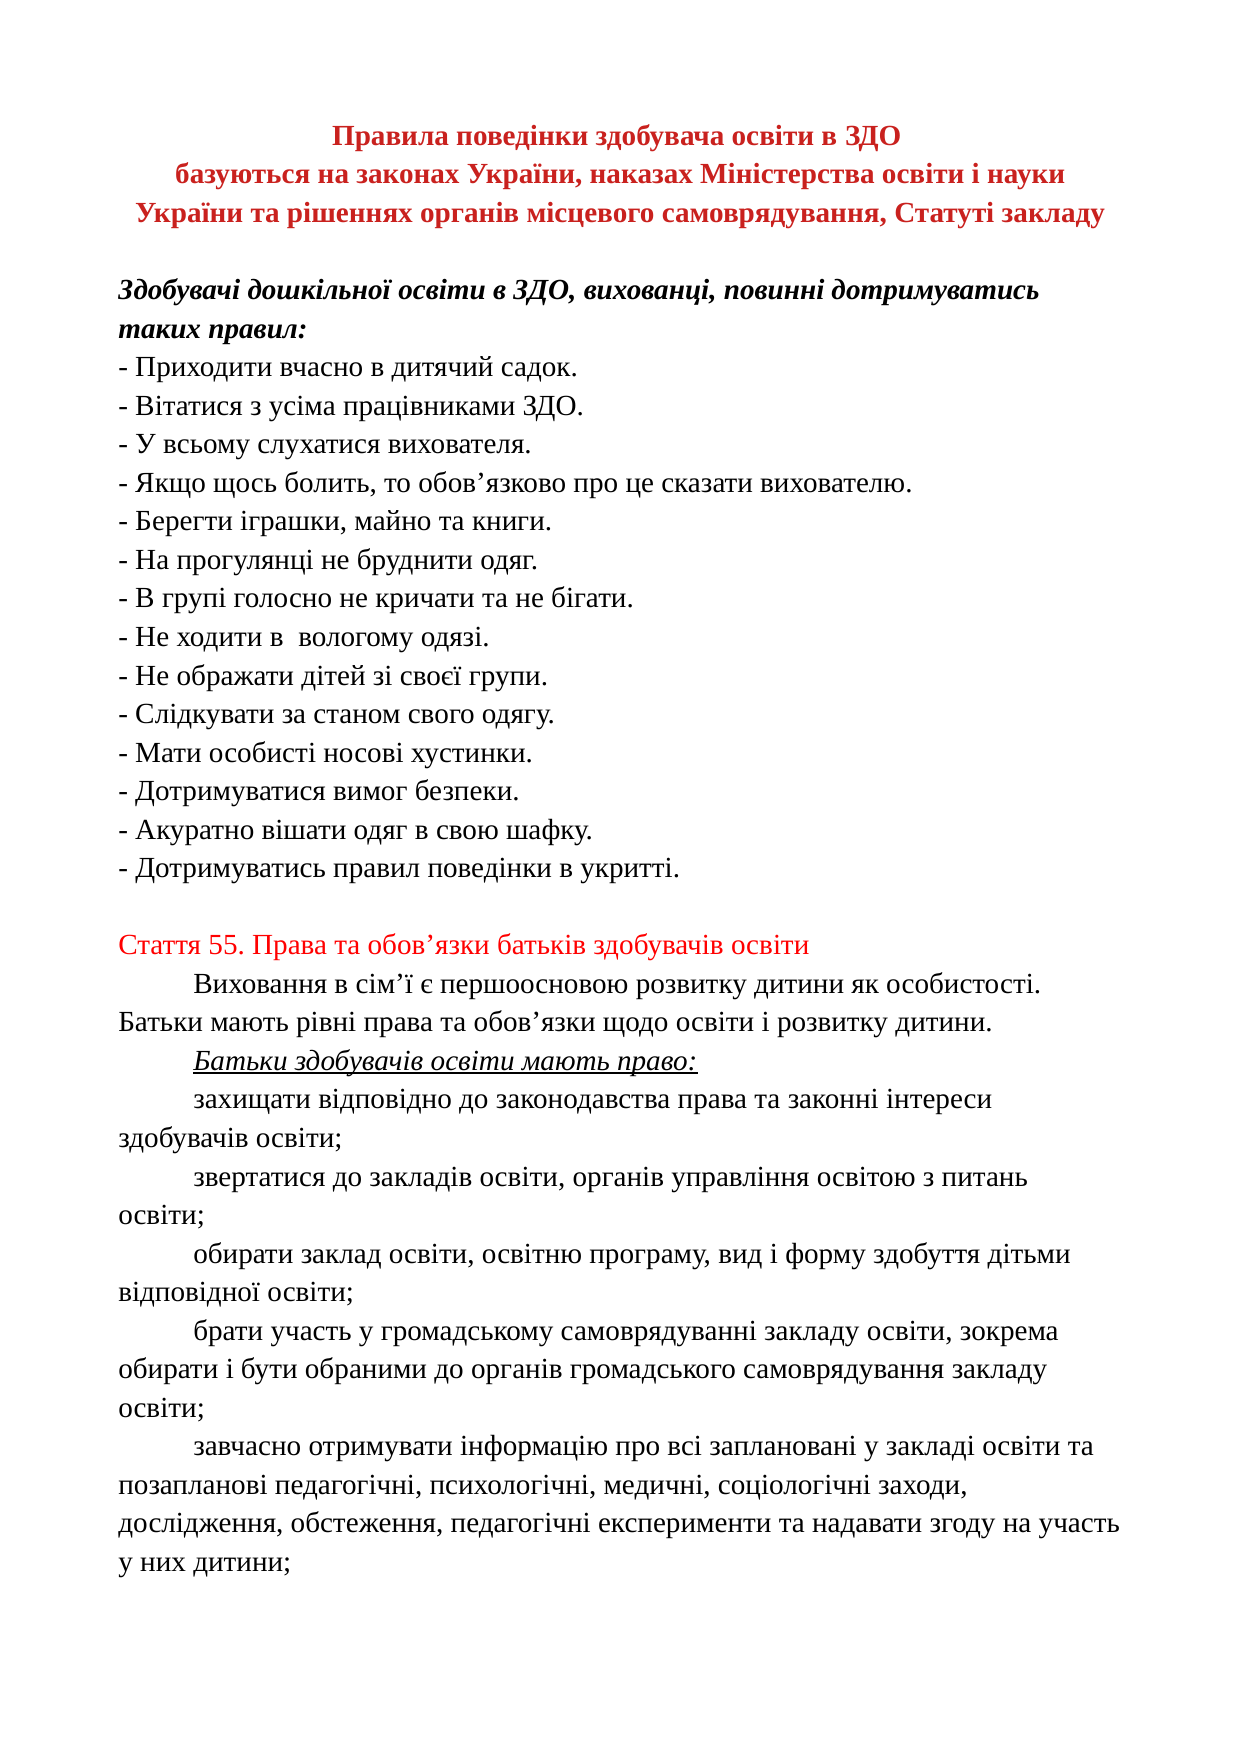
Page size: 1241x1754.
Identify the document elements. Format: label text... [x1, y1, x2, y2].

text - Приходити вчасно в дитячий садок. [118, 349, 1122, 383]
text Виховання в сім’ї є першоосновою розвитку дитини як особистості. Батьки мають рівні права та обов’язки щодо освіти і розвитку дитини. [118, 966, 1122, 1038]
text - В групі голосно не кричати та не бігати. [118, 581, 1122, 614]
text - Дотримуватись правил поведінки в укритті. [118, 850, 1122, 884]
text - Якщо щось болить, то обов’язково про це сказати вихователю. [118, 465, 1122, 498]
text Здобувачі дошкільної освіти в ЗДО, вихованці, повинні дотримуватись таких правил: [118, 272, 1122, 344]
text - Мати особисті носові хустинки. [118, 735, 1122, 768]
text - Берегти іграшки, майно та книги. [118, 503, 1122, 537]
text обирати заклад освіти, освітню програму, вид і форму здобуття дітьми відповідної освіти; [118, 1236, 1122, 1308]
text - Не ображати дітей зі своєї групи. [118, 658, 1122, 691]
text Стаття 55. Права та обов’язки батьків здобувачів освіти [118, 927, 1122, 961]
text Правила поведінки здобувача освіти в ЗДО [118, 118, 1122, 152]
text захищати відповідно до законодавства права та законні інтереси здобувачів освіти; [118, 1082, 1122, 1154]
text звертатися до закладів освіти, органів управління освітою з питань освіти; [118, 1159, 1122, 1231]
text - Акуратно вішати одяг в свою шафку. [118, 812, 1122, 845]
text Батьки здобувачів освіти мають право: [118, 1043, 1122, 1077]
text брати участь у громадському самоврядуванні закладу освіти, зокрема обирати і бути обраними до органів громадського самоврядування закладу освіти; [118, 1313, 1122, 1423]
text завчасно отримувати інформацію про всі заплановані у закладі освіти та позапланові педагогічні, психологічні, медичні, соціологічні заходи, дослідження, обстеження, педагогічні експерименти та надавати згоду на участь у них дитини; [118, 1428, 1122, 1578]
text базуються на законах України, наказах Міністерства освіти і науки України та рішеннях органів місцевого самоврядування, Статуті закладу [118, 157, 1122, 229]
text - У всьому слухатися вихователя. [118, 426, 1122, 460]
text - Дотримуватися вимог безпеки. [118, 773, 1122, 807]
text - Вітатися з усіма працівниками ЗДО. [118, 388, 1122, 421]
text - Не ходити в вологому одязі. [118, 619, 1122, 653]
text - Слідкувати за станом свого одягу. [118, 696, 1122, 730]
text - На прогулянці не бруднити одяг. [118, 542, 1122, 576]
